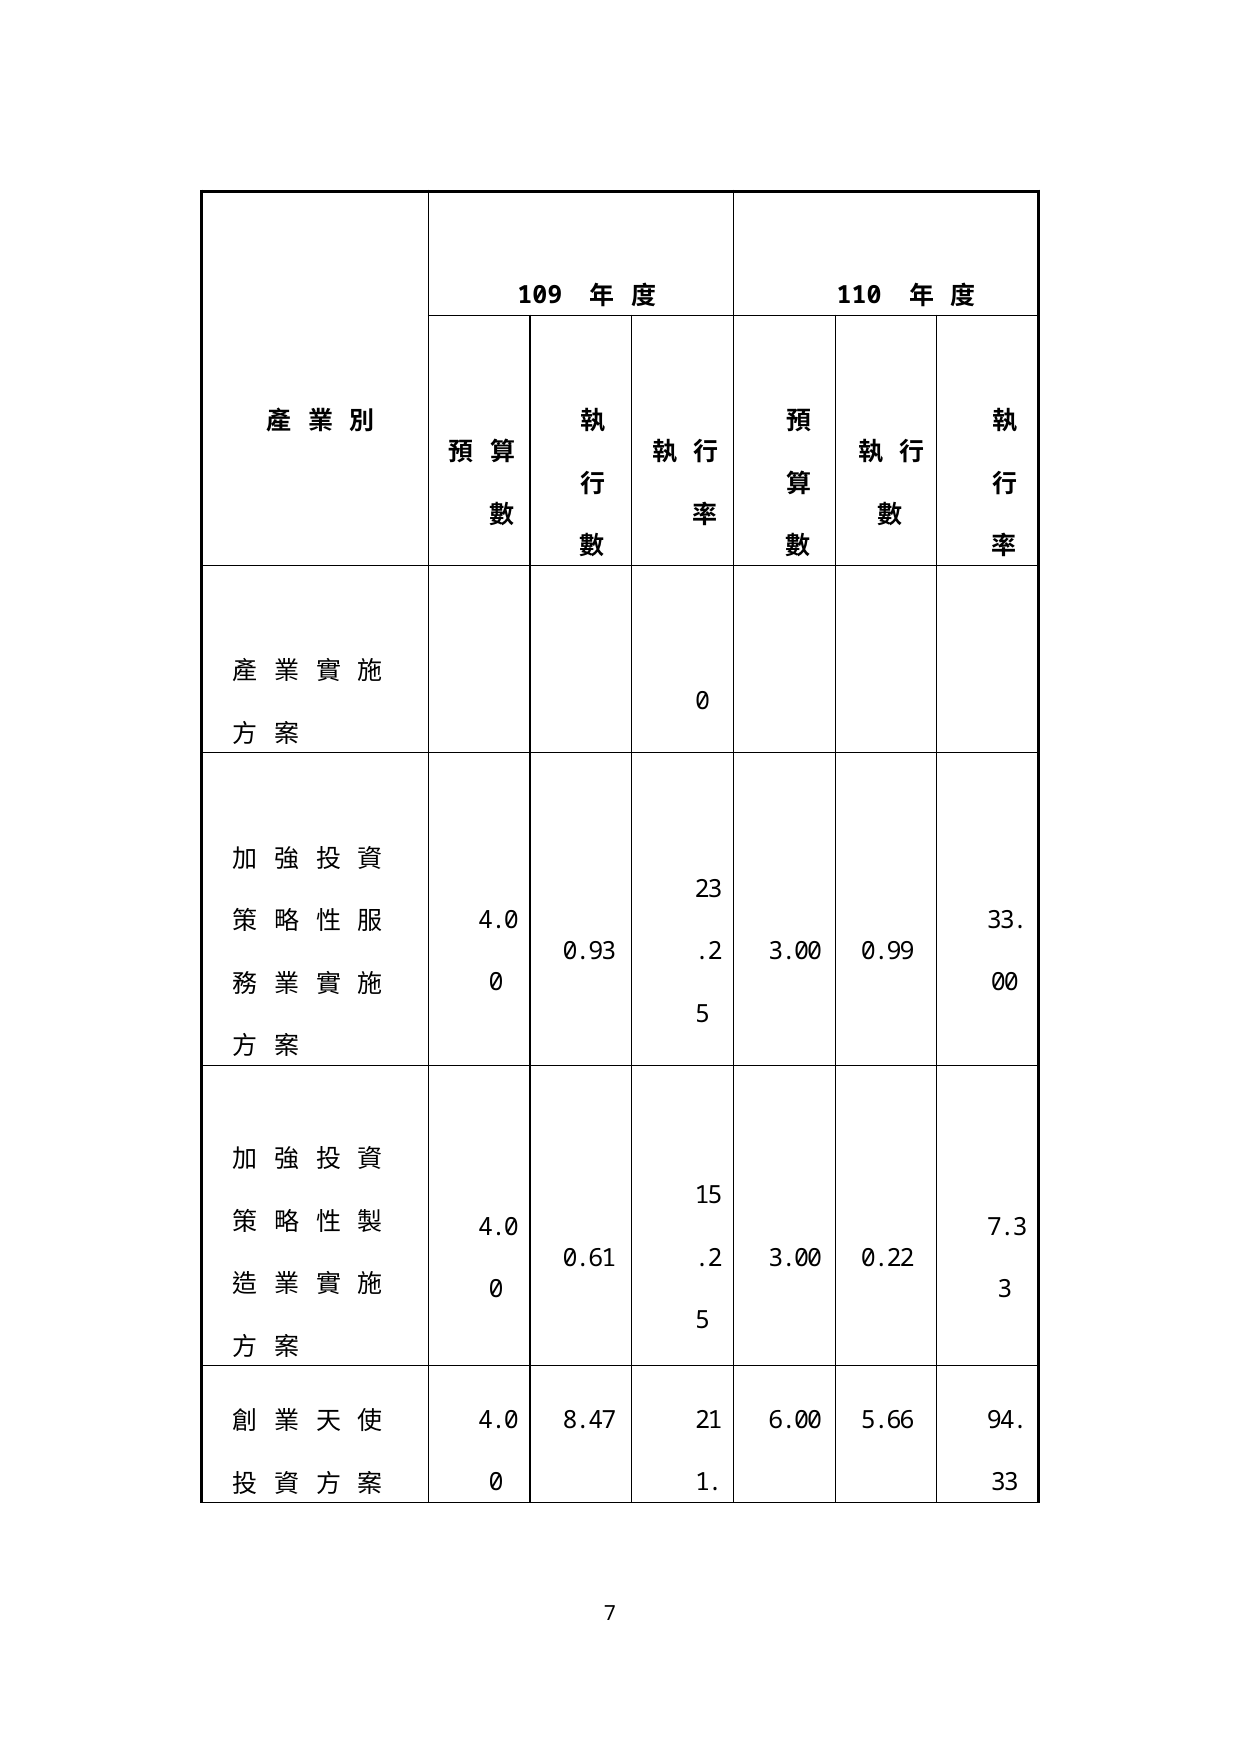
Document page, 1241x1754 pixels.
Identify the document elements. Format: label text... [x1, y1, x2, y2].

table_cell [836, 566, 936, 752]
table_cell 執行數 [531, 316, 631, 564]
table_cell 4.00 [429, 1366, 529, 1502]
table_header 產業別 [203, 193, 428, 564]
table_cell [531, 566, 631, 752]
table_cell 7.33 [937, 1066, 1037, 1365]
table_cell 產業實施方案 [203, 566, 428, 752]
table_cell [429, 566, 529, 752]
table_cell 0.93 [531, 753, 631, 1064]
table_cell 15.25 [632, 1066, 733, 1365]
table_cell 0.61 [531, 1066, 631, 1365]
table_cell 0.99 [836, 753, 936, 1064]
table_cell 預算數 [734, 316, 835, 564]
table_cell 8.47 [531, 1366, 631, 1502]
table_cell 加強投資策略性服務業實施方案 [203, 753, 428, 1064]
table_cell 0 [632, 566, 733, 752]
table_cell 33.00 [937, 753, 1037, 1064]
table_cell [734, 566, 835, 752]
table_cell 4.00 [429, 753, 529, 1064]
table_cell 預算數 [429, 316, 529, 564]
table_cell 6.00 [734, 1366, 835, 1502]
table_cell 3.00 [734, 1066, 835, 1365]
table_cell [937, 566, 1037, 752]
table_cell 執行率 [632, 316, 733, 564]
table_cell 5.66 [836, 1366, 936, 1502]
table_cell 94.33 [937, 1366, 1037, 1502]
table_cell 創業天使投資方案 [203, 1366, 428, 1502]
table_header 109年度 [429, 193, 733, 314]
table_cell 0.22 [836, 1066, 936, 1365]
table_cell 4.00 [429, 1066, 529, 1365]
table_cell 執行數 [836, 316, 936, 564]
table_cell 執行率 [937, 316, 1037, 564]
table_header 110年度 [734, 193, 1037, 314]
table_cell 211. [632, 1366, 733, 1502]
table_cell 加強投資策略性製造業實施方案 [203, 1066, 428, 1365]
table_cell 23.25 [632, 753, 733, 1064]
table_cell 3.00 [734, 753, 835, 1064]
